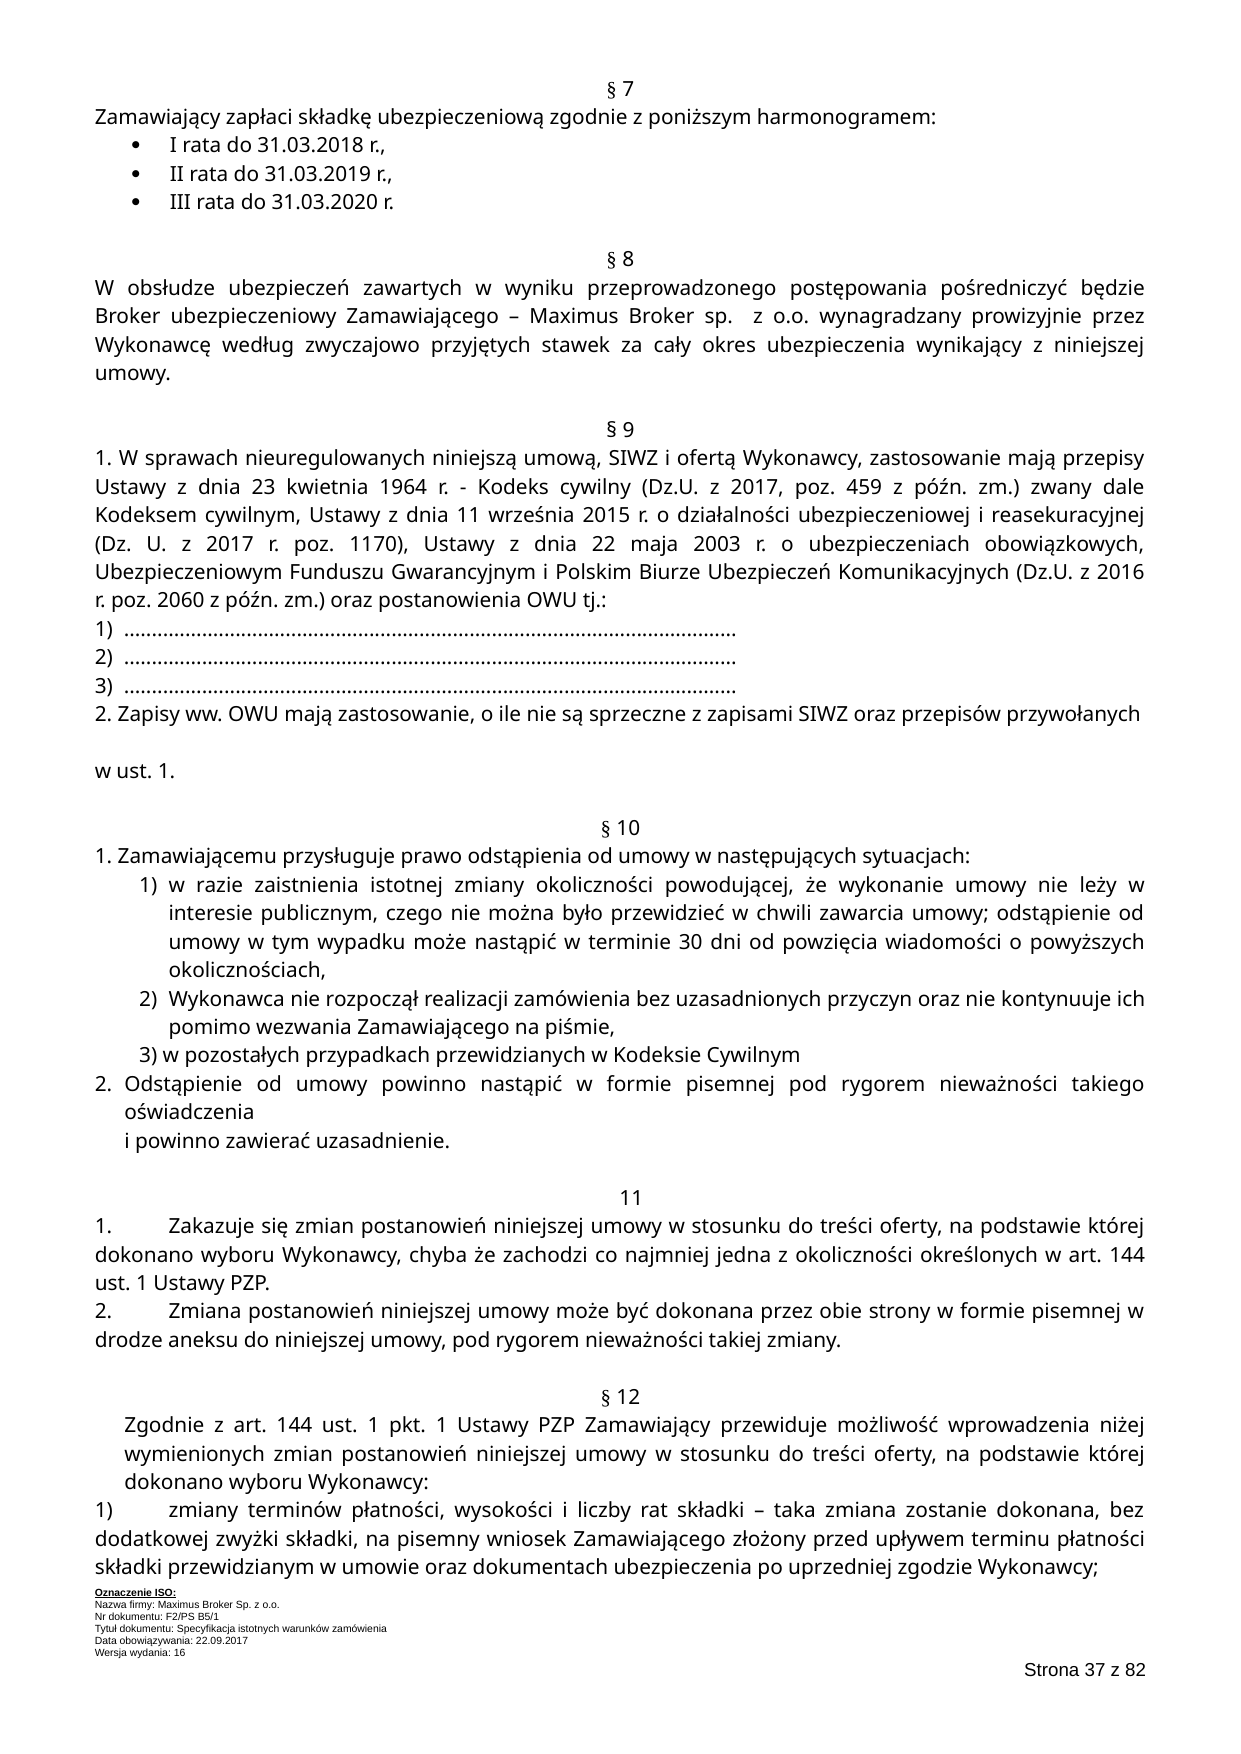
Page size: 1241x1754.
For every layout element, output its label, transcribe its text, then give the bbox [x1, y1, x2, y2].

text 3) .............................................................................................................. [94, 671, 1146, 699]
text 1) .............................................................................................................. [94, 614, 1146, 642]
text 2) .............................................................................................................. [94, 642, 1146, 671]
text § 9 [94, 415, 1146, 443]
list II rata do 31.03.2019 r., [132, 159, 1146, 187]
list I rata do 31.03.2018 r., [132, 131, 1146, 159]
text § 7 [94, 74, 1146, 102]
text Zgodnie z art. 144 ust. 1 pkt. 1 Ustawy PZP Zamawiający przewiduje możliwość wprowadzenia niżej wymienionych zmian postanowień niniejszej umowy w stosunku do treści oferty, na podstawie której dokonano wyboru Wykonawcy: [124, 1410, 1146, 1496]
text 2. Zapisy ww. OWU mają zastosowanie, o ile nie są sprzeczne z zapisami SIWZ oraz przepisów przywołanych w ust. 1. [94, 699, 1146, 785]
text W obsłudze ubezpieczeń zawartych w wyniku przeprowadzonego postępowania pośredniczyć będzie Broker ubezpieczeniowy Zamawiającego – Maximus Broker sp. z o.o. wynagradzany prowizyjnie przez Wykonawcę według zwyczajowo przyjętych stawek za cały okres ubezpieczenia wynikający z niniejszej umowy. [94, 273, 1146, 387]
list Zmiana postanowień niniejszej umowy może być dokonana przez obie strony w formie pisemnej w drodze aneksu do niniejszej umowy, pod rygorem nieważności takiej zmiany. [94, 1297, 1146, 1353]
text  11 [94, 1183, 1146, 1211]
list Odstąpienie od umowy powinno nastąpić w formie pisemnej pod rygorem nieważności takiego oświadczenia i powinno zawierać uzasadnienie. [94, 1069, 1146, 1154]
list Zakazuje się zmian postanowień niniejszej umowy w stosunku do treści oferty, na podstawie której dokonano wyboru Wykonawcy, chyba że zachodzi co najmniej jedna z okoliczności określonych w art. 144 ust. 1 Ustawy PZP. [94, 1211, 1146, 1297]
text Zamawiający zapłaci składkę ubezpieczeniową zgodnie z poniższym harmonogramem: [94, 102, 1146, 131]
text 3) w pozostałych przypadkach przewidzianych w Kodeksie Cywilnym [139, 1041, 1146, 1069]
list III rata do 31.03.2020 r. [132, 187, 1146, 216]
text § 10 [94, 813, 1146, 842]
list Wykonawca nie rozpoczął realizacji zamówienia bez uzasadnionych przyczyn oraz nie kontynuuje ich pomimo wezwania Zamawiającego na piśmie, [139, 984, 1146, 1041]
text § 8 [94, 244, 1146, 273]
list zmiany terminów płatności, wysokości i liczby rat składki – taka zmiana zostanie dokonana, bez dodatkowej zwyżki składki, na pisemny wniosek Zamawiającego złożony przed upływem terminu płatności składki przewidzianym w umowie oraz dokumentach ubezpieczenia po uprzedniej zgodzie Wykonawcy; [94, 1496, 1146, 1581]
list w razie zaistnienia istotnej zmiany okoliczności powodującej, że wykonanie umowy nie leży w interesie publicznym, czego nie można było przewidzieć w chwili zawarcia umowy; odstąpienie od umowy w tym wypadku może nastąpić w terminie 30 dni od powzięcia wiadomości o powyższych okolicznościach, [139, 870, 1146, 984]
text § 12 [94, 1382, 1146, 1410]
text 1. W sprawach nieuregulowanych niniejszą umową, SIWZ i ofertą Wykonawcy, zastosowanie mają przepisy Ustawy z dnia 23 kwietnia 1964 r. - Kodeks cywilny (Dz.U. z 2017, poz. 459 z późn. zm.) zwany dale Kodeksem cywilnym, Ustawy z dnia 11 września 2015 r. o działalności ubezpieczeniowej i reasekuracyjnej (Dz. U. z 2017 r. poz. 1170), Ustawy z dnia 22 maja 2003 r. o ubezpieczeniach obowiązkowych, Ubezpieczeniowym Funduszu Gwarancyjnym i Polskim Biurze Ubezpieczeń Komunikacyjnych (Dz.U. z 2016 r. poz. 2060 z późn. zm.) oraz postanowienia OWU tj.: [94, 443, 1146, 614]
text 1. Zamawiającemu przysługuje prawo odstąpienia od umowy w następujących sytuacjach: [94, 842, 1146, 870]
